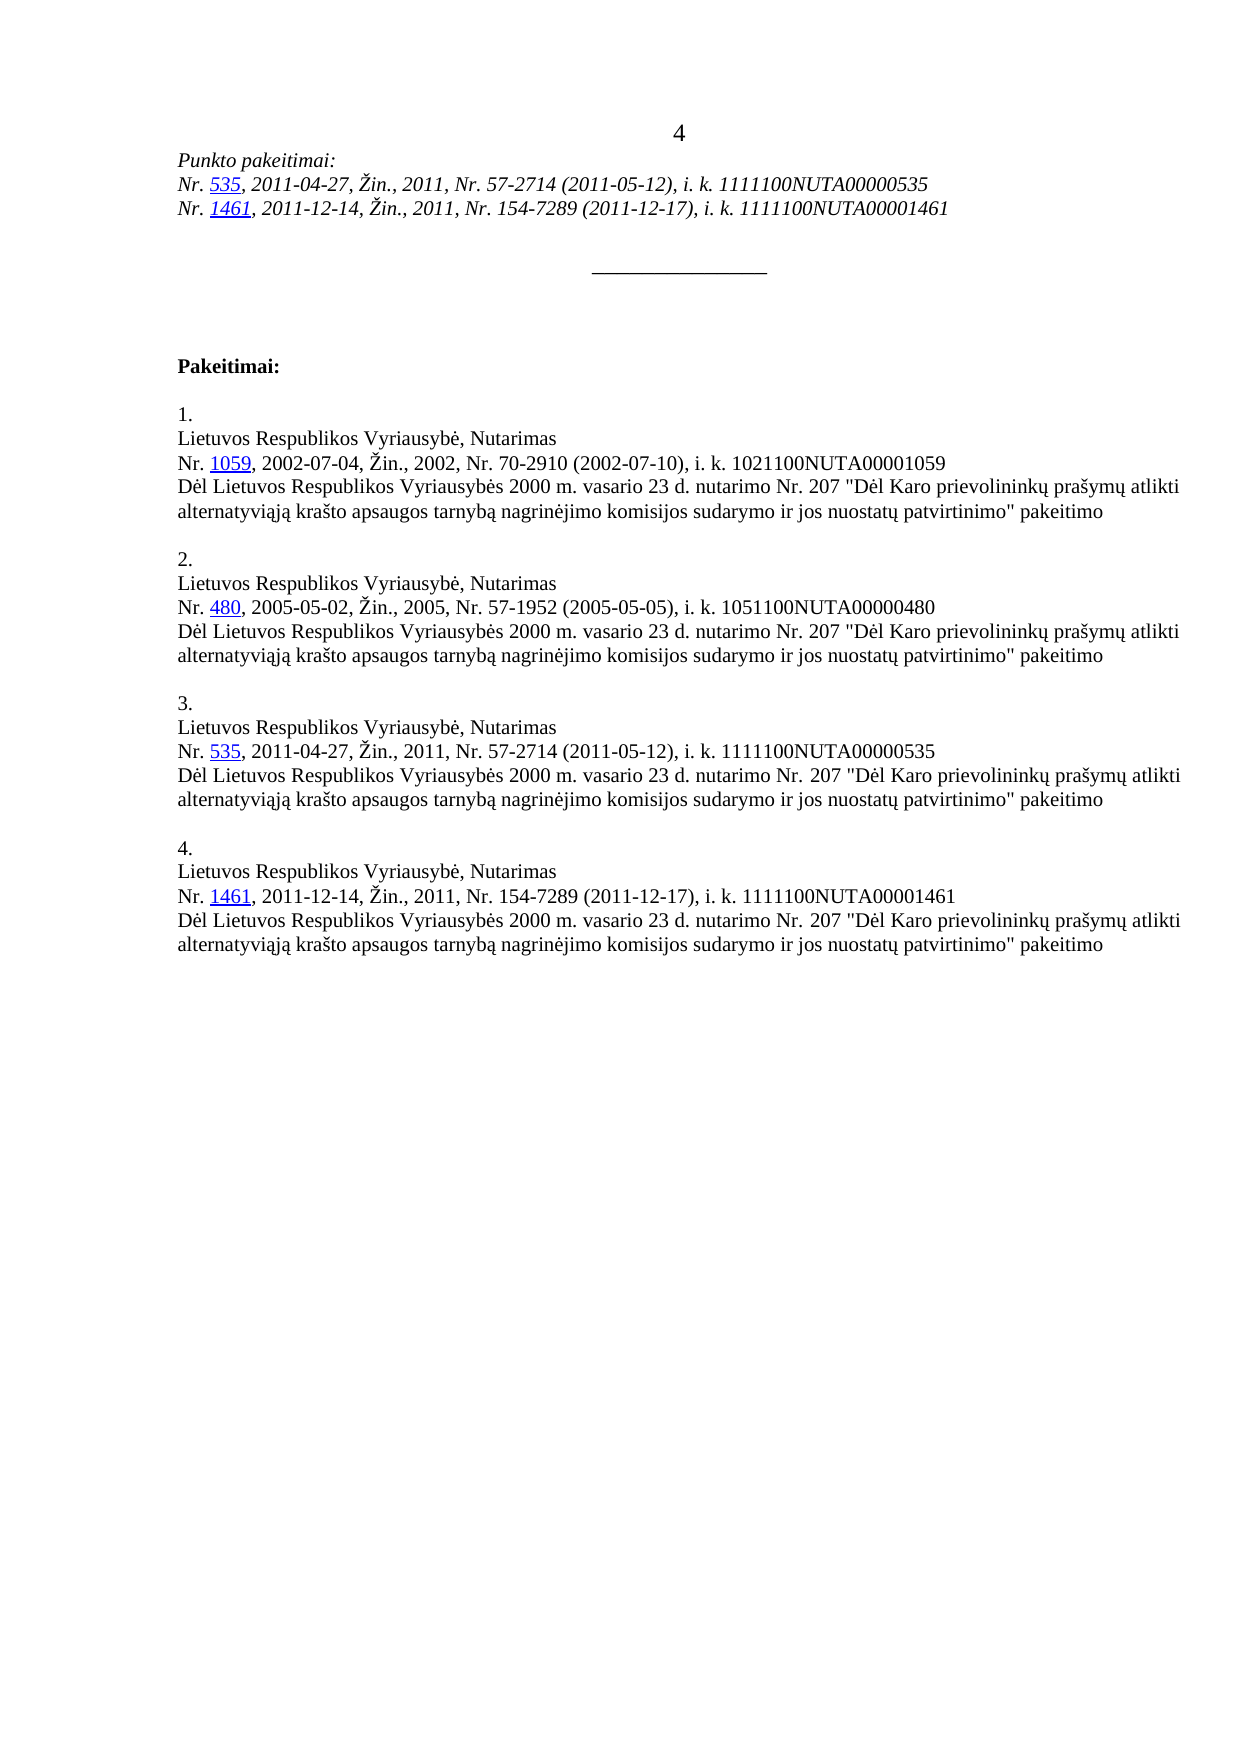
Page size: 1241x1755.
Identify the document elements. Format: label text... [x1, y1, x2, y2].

text Nr. 1461, 2011-12-14, Žin., 2011, Nr. 154-7289 (2011-12-17), i. k. 1111100NUTA00001461 [177, 883, 1181, 908]
text Punkto pakeitimai: [177, 148, 1181, 172]
text Lietuvos Respublikos Vyriausybė, Nutarimas [177, 715, 1181, 739]
text Nr. 535, 2011-04-27, Žin., 2011, Nr. 57-2714 (2011-05-12), i. k. 1111100NUTA00000535 [177, 172, 1181, 196]
text Nr. 1461, 2011-12-14, Žin., 2011, Nr. 154-7289 (2011-12-17), i. k. 1111100NUTA00001461 [177, 196, 1181, 220]
text ______________ [177, 248, 1181, 277]
text Lietuvos Respublikos Vyriausybė, Nutarimas [177, 571, 1181, 595]
text 1. [177, 402, 1181, 426]
text Pakeitimai: [177, 354, 1181, 378]
text Dėl Lietuvos Respublikos Vyriausybės 2000 m. vasario 23 d. nutarimo Nr. 207 "Dėl Karo prievolininkų prašymų atlikti alternatyviąją krašto apsaugos tarnybą nagrinėjimo komisijos sudarymo ir jos nuostatų patvirtinimo" pakeitimo [177, 908, 1181, 956]
text 2. [177, 547, 1181, 571]
text Nr. 480, 2005-05-02, Žin., 2005, Nr. 57-1952 (2005-05-05), i. k. 1051100NUTA00000480 [177, 595, 1181, 619]
text Dėl Lietuvos Respublikos Vyriausybės 2000 m. vasario 23 d. nutarimo Nr. 207 "Dėl Karo prievolininkų prašymų atlikti alternatyviąją krašto apsaugos tarnybą nagrinėjimo komisijos sudarymo ir jos nuostatų patvirtinimo" pakeitimo [177, 619, 1181, 667]
text Nr. 535, 2011-04-27, Žin., 2011, Nr. 57-2714 (2011-05-12), i. k. 1111100NUTA00000535 [177, 739, 1181, 763]
text 4. [177, 835, 1181, 859]
text Lietuvos Respublikos Vyriausybė, Nutarimas [177, 859, 1181, 883]
text 3. [177, 691, 1181, 715]
text Dėl Lietuvos Respublikos Vyriausybės 2000 m. vasario 23 d. nutarimo Nr. 207 "Dėl Karo prievolininkų prašymų atlikti alternatyviąją krašto apsaugos tarnybą nagrinėjimo komisijos sudarymo ir jos nuostatų patvirtinimo" pakeitimo [177, 763, 1181, 811]
text Lietuvos Respublikos Vyriausybė, Nutarimas [177, 426, 1181, 450]
text Nr. 1059, 2002-07-04, Žin., 2002, Nr. 70-2910 (2002-07-10), i. k. 1021100NUTA00001059 [177, 450, 1181, 474]
text Dėl Lietuvos Respublikos Vyriausybės 2000 m. vasario 23 d. nutarimo Nr. 207 "Dėl Karo prievolininkų prašymų atlikti alternatyviąją krašto apsaugos tarnybą nagrinėjimo komisijos sudarymo ir jos nuostatų patvirtinimo" pakeitimo [177, 474, 1181, 523]
